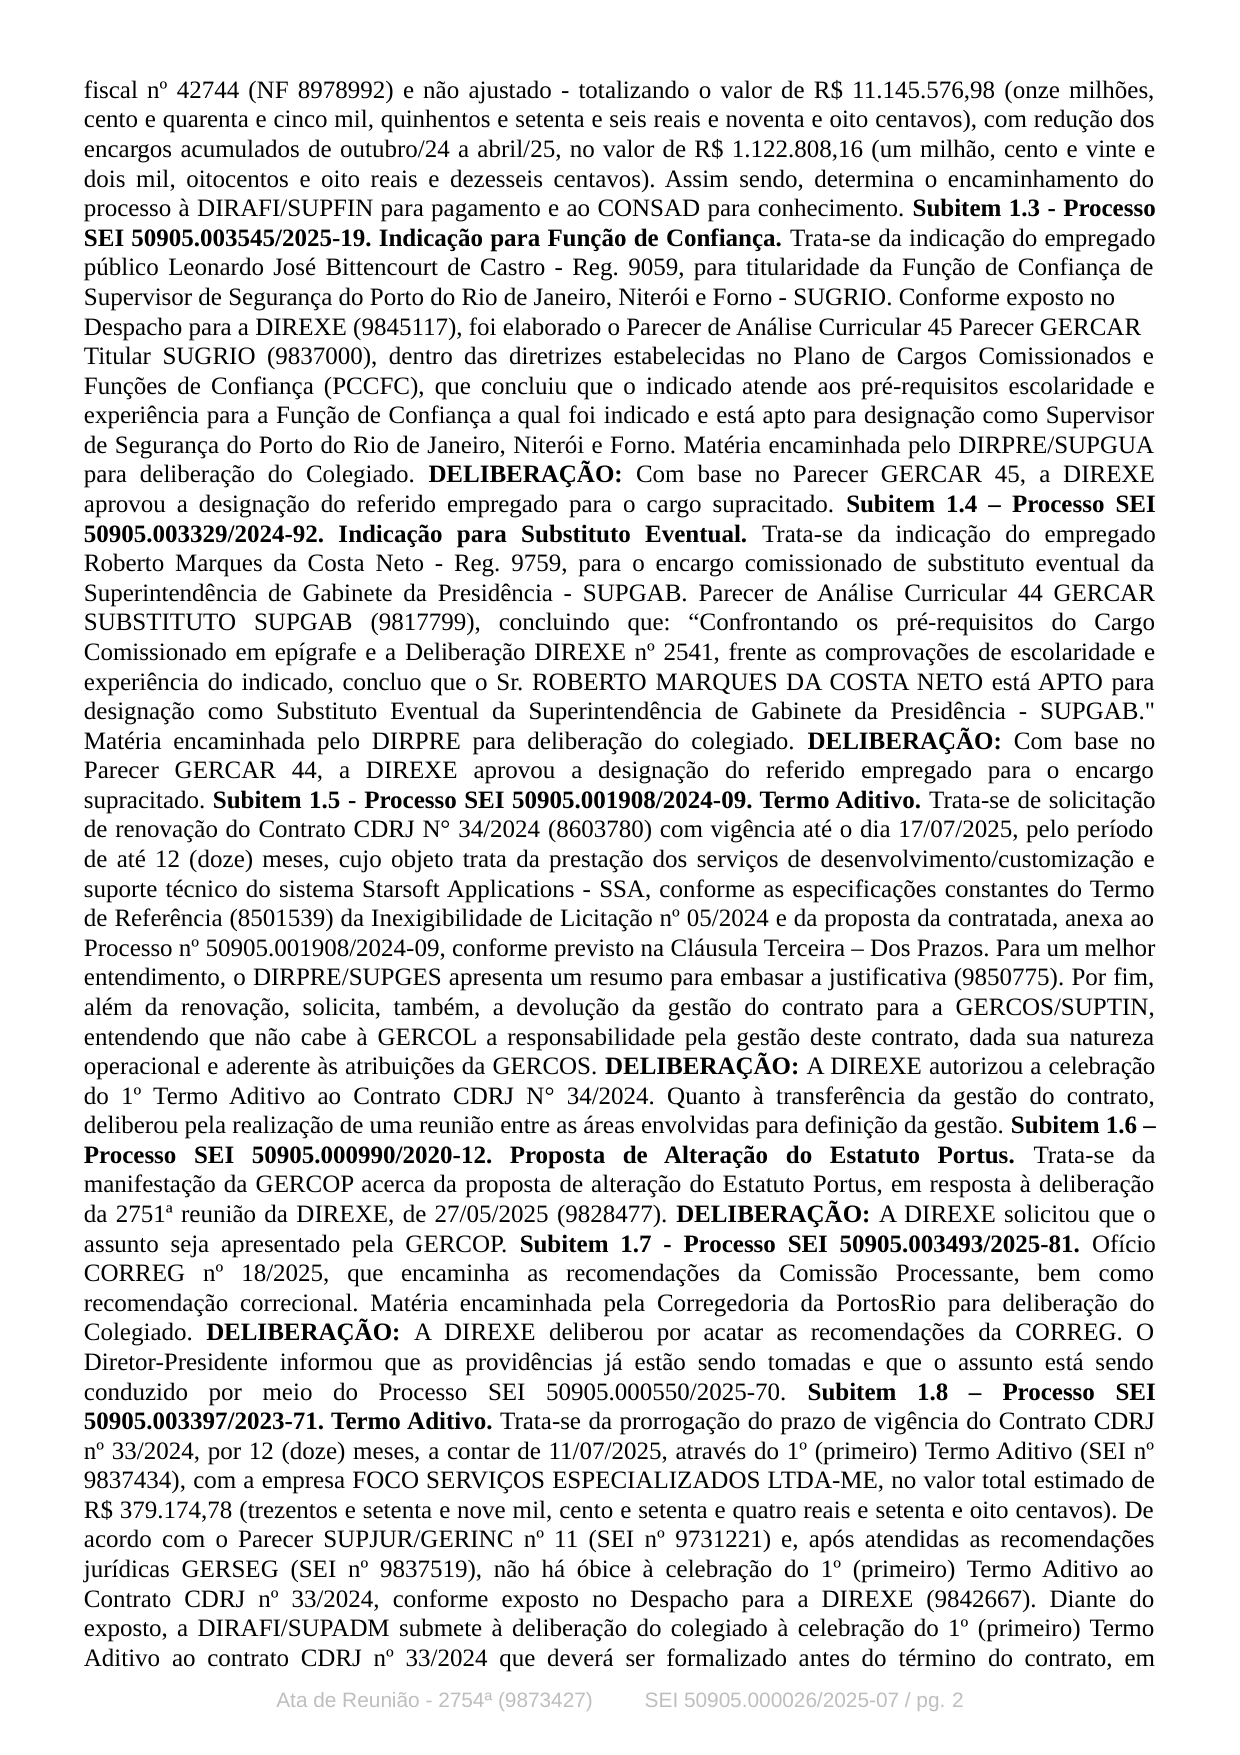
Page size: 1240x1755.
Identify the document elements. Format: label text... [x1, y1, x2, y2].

text Titular SUGRIO (9837000), dentro das diretrizes estabelecidas no Plano de Cargos Comissionados e Funções de Confiança (PCCFC), que concluiu que o indicado atende aos pré-requisitos escolaridade e experiência para a Função de Confiança a qual foi indicado e está apto para designação como Supervisor de Segurança do Porto do Rio de Janeiro, Niterói e Forno. Matéria encaminhada pelo DIRPRE/SUPGUA para deliberação do Colegiado. DELIBERAÇÃO: Com base no Parecer GERCAR 45, a DIREXE aprovou a designação do referido empregado para o cargo supracitado. Subitem 1.4 – Processo SEI 50905.003329/2024-92. Indicação para Substituto Eventual. Trata-se da indicação do empregado Roberto Marques da Costa Neto - Reg. 9759, para o encargo comissionado de substituto eventual da Superintendência de Gabinete da Presidência - SUPGAB. Parecer de Análise Curricular 44 GERCAR SUBSTITUTO SUPGAB (9817799), concluindo que: “Confrontando os pré-requisitos do Cargo Comissionado em epígrafe e a Deliberação DIREXE nº 2541, frente as comprovações de escolaridade e experiência do indicado, concluo que o Sr. ROBERTO MARQUES DA COSTA NETO está APTO para designação como Substituto Eventual da Superintendência de Gabinete da Presidência - SUPGAB." Matéria encaminhada pelo DIRPRE para deliberação do colegiado. DELIBERAÇÃO: Com base no Parecer GERCAR 44, a DIREXE aprovou a designação do referido empregado para o encargo supracitado. Subitem 1.5 - Processo SEI 50905.001908/2024-09. Termo Aditivo. Trata-se de solicitação de renovação do Contrato CDRJ N° 34/2024 (8603780) com vigência até o dia 17/07/2025, pelo período de até 12 (doze) meses, cujo objeto trata da prestação dos serviços de desenvolvimento/customização e suporte técnico do sistema Starsoft Applications - SSA, conforme as especificações constantes do Termo de Referência (8501539) da Inexigibilidade de Licitação nº 05/2024 e da proposta da contratada, anexa ao Processo nº 50905.001908/2024-09, conforme previsto na Cláusula Terceira – Dos Prazos. Para um melhor entendimento, o DIRPRE/SUPGES apresenta um resumo para embasar a justificativa (9850775). Por fim, além da renovação, solicita, também, a devolução da gestão do contrato para a GERCOS/SUPTIN, entendendo que não cabe à GERCOL a responsabilidade pela gestão deste contrato, dada sua natureza operacional e aderente às atribuições da GERCOS. DELIBERAÇÃO: A DIREXE autorizou a celebração do 1º Termo Aditivo ao Contrato CDRJ N° 34/2024. Quanto à transferência da gestão do contrato, deliberou pela realização de uma reunião entre as áreas envolvidas para definição da gestão. Subitem 1.6 – Processo SEI 50905.000990/2020-12. Proposta de Alteração do Estatuto Portus. Trata-se da manifestação da GERCOP acerca da proposta de alteração do Estatuto Portus, em resposta à deliberação da 2751ª reunião da DIREXE, de 27/05/2025 (9828477). DELIBERAÇÃO: A DIREXE solicitou que o assunto seja apresentado pela GERCOP. Subitem 1.7 - Processo SEI 50905.003493/2025-81. Ofício CORREG nº 18/2025, que encaminha as recomendações da Comissão Processante, bem como recomendação correcional. Matéria encaminhada pela Corregedoria da PortosRio para deliberação do Colegiado. DELIBERAÇÃO: A DIREXE deliberou por acatar as recomendações da CORREG. O Diretor-Presidente informou que as providências já estão sendo tomadas e que o assunto está sendo conduzido por meio do Processo SEI 50905.000550/2025-70. Subitem 1.8 – Processo SEI 50905.003397/2023-71. Termo Aditivo. Trata-se da prorrogação do prazo de vigência do Contrato CDRJ nº 33/2024, por 12 (doze) meses, a contar de 11/07/2025, através do 1º (primeiro) Termo Aditivo (SEI nº 9837434), com a empresa FOCO SERVIÇOS ESPECIALIZADOS LTDA-ME, no valor total estimado de R$ 379.174,78 (trezentos e setenta e nove mil, cento e setenta e quatro reais e setenta e oito centavos). De acordo com o Parecer SUPJUR/GERINC nº 11 (SEI nº 9731221) e, após atendidas as recomendações jurídicas GERSEG (SEI nº 9837519), não há óbice à celebração do 1º (primeiro) Termo Aditivo ao Contrato CDRJ nº 33/2024, conforme exposto no Despacho para a DIREXE (9842667). Diante do exposto, a DIRAFI/SUPADM submete à deliberação do colegiado à celebração do 1º (primeiro) Termo Aditivo ao contrato CDRJ nº 33/2024 que deverá ser formalizado antes do término do contrato, em [84, 341, 1156, 1672]
text fiscal nº 42744 (NF 8978992) e não ajustado - totalizando o valor de R$ 11.145.576,98 (onze milhões, cento e quarenta e cinco mil, quinhentos e setenta e seis reais e noventa e oito centavos), com redução dos encargos acumulados de outubro/24 a abril/25, no valor de R$ 1.122.808,16 (um milhão, cento e vinte e dois mil, oitocentos e oito reais e dezesseis centavos). Assim sendo, determina o encaminhamento do processo à DIRAFI/SUPFIN para pagamento e ao CONSAD para conhecimento. Subitem 1.3 - Processo SEI 50905.003545/2025-19. Indicação para Função de Confiança. Trata-se da indicação do empregado público Leonardo José Bittencourt de Castro - Reg. 9059, para titularidade da Função de Confiança de Supervisor de Segurança do Porto do Rio de Janeiro, Niterói e Forno - SUGRIO. Conforme exposto no [84, 75, 1156, 311]
text Despacho para a DIREXE (9845117), foi elaborado o Parecer de Análise Curricular 45 Parecer GERCAR [84, 312, 1156, 340]
